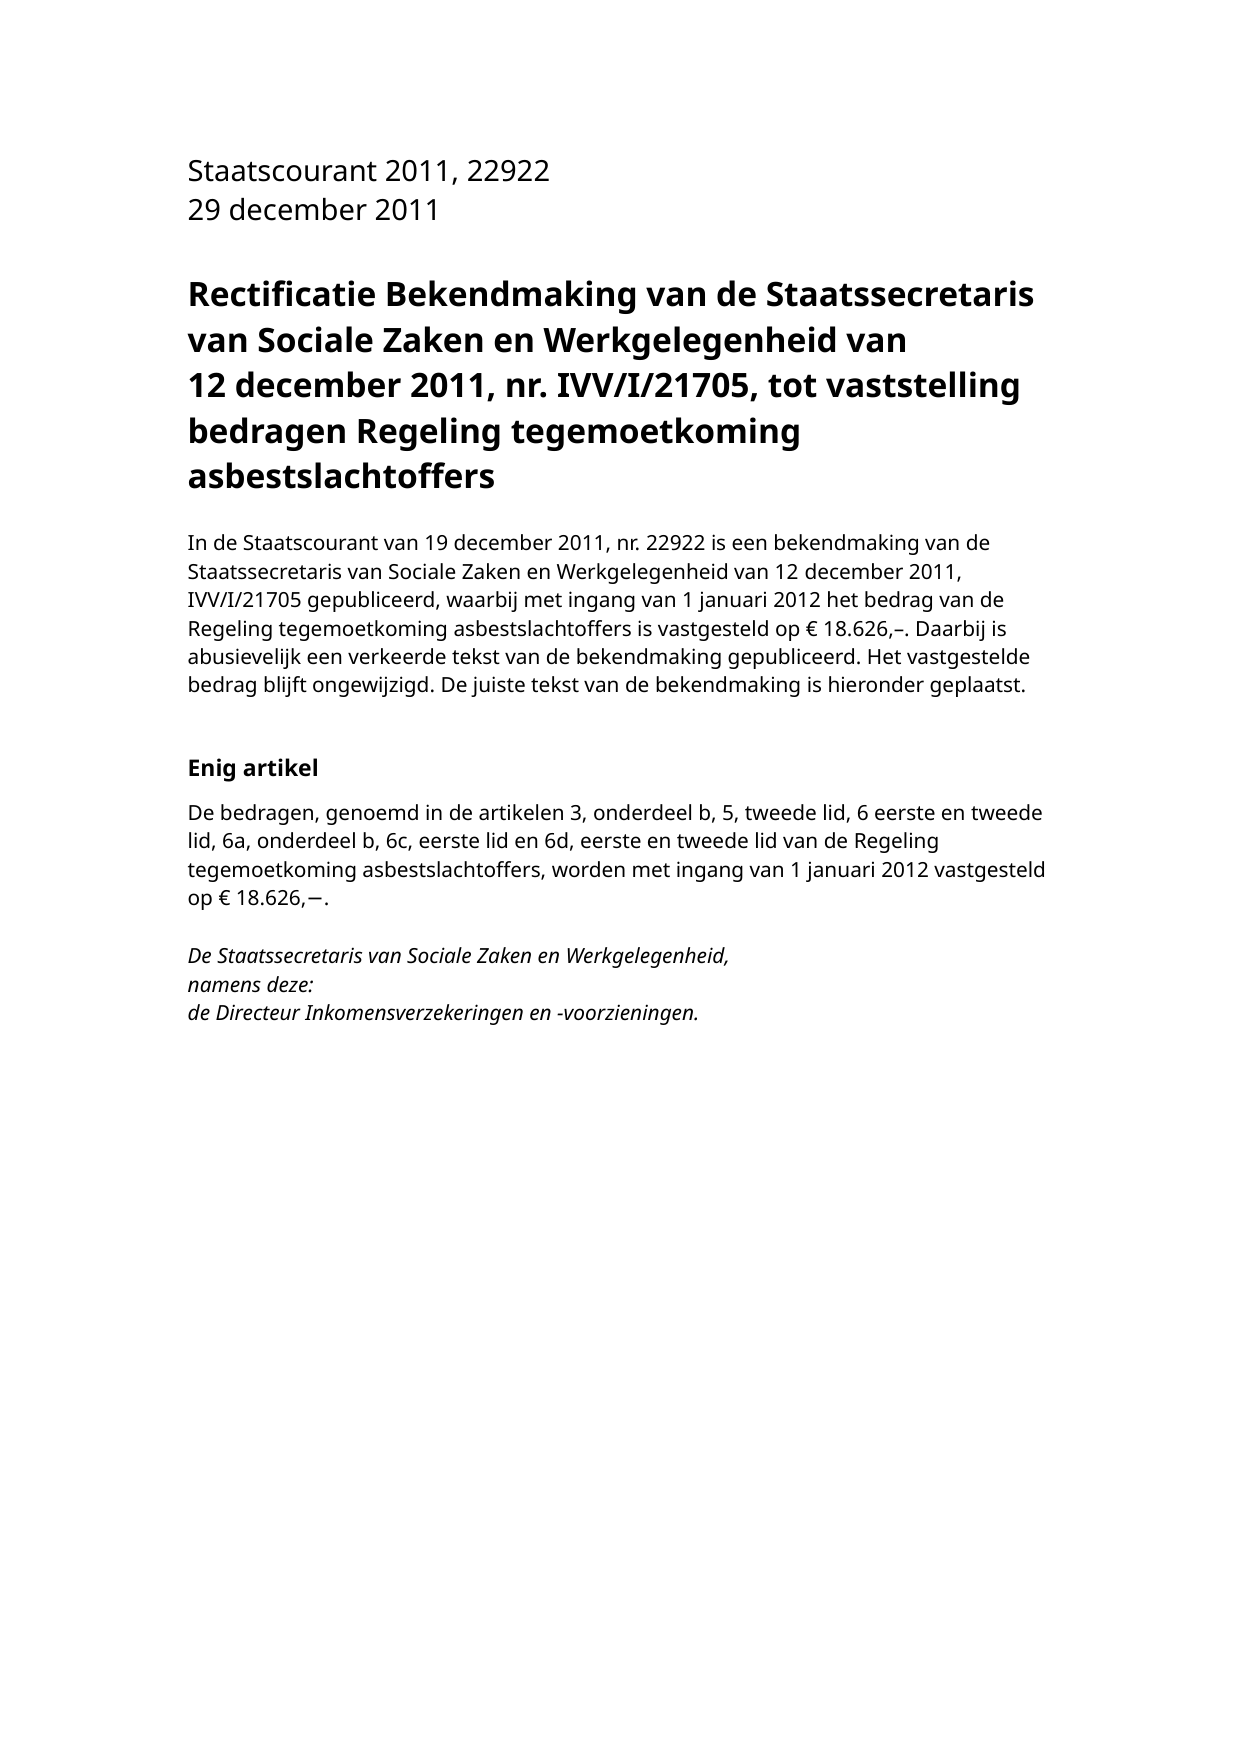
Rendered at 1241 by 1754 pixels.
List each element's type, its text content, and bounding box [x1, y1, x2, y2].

text de Directeur Inkomensverzekeringen en -voorzieningen. [187, 998, 1053, 1027]
text De bedragen, genoemd in de artikelen 3, onderdeel b, 5, tweede lid, 6 eerste en tweede lid, 6a, onderdeel b, 6c, eerste lid en 6d, eerste en tweede lid van de Regeling tegemoetkoming asbestslachtoffers, worden met ingang van 1 januari 2012 vastgesteld op € 18.626,−. [187, 798, 1053, 912]
text De Staatssecretaris van Sociale Zaken en Werkgelegenheid, [187, 942, 1053, 970]
text namens deze: [187, 970, 1053, 998]
text Staatscourant 2011, 22922 [187, 150, 1053, 190]
subtitle Rectificatie Bekendmaking van de Staatssecretaris van Sociale Zaken en Werkgelegenheid van 12 december 2011, nr. IVV/I/21705, tot vaststelling bedragen Regeling tegemoetkoming asbestslachtoffers [187, 271, 1053, 498]
subtitle Enig artikel [187, 752, 1053, 783]
text In de Staatscourant van 19 december 2011, nr. 22922 is een bekendmaking van de Staatssecretaris van Sociale Zaken en Werkgelegenheid van 12 december 2011, IVV/I/21705 gepubliceerd, waarbij met ingang van 1 januari 2012 het bedrag van de Regeling tegemoetkoming asbestslachtoffers is vastgesteld op € 18.626,–. Daarbij is abusievelijk een verkeerde tekst van de bekendmaking gepubliceerd. Het vastgestelde bedrag blijft ongewijzigd. De juiste tekst van de bekendmaking is hieronder geplaatst. [187, 528, 1053, 699]
text 29 december 2011 [187, 190, 1053, 229]
